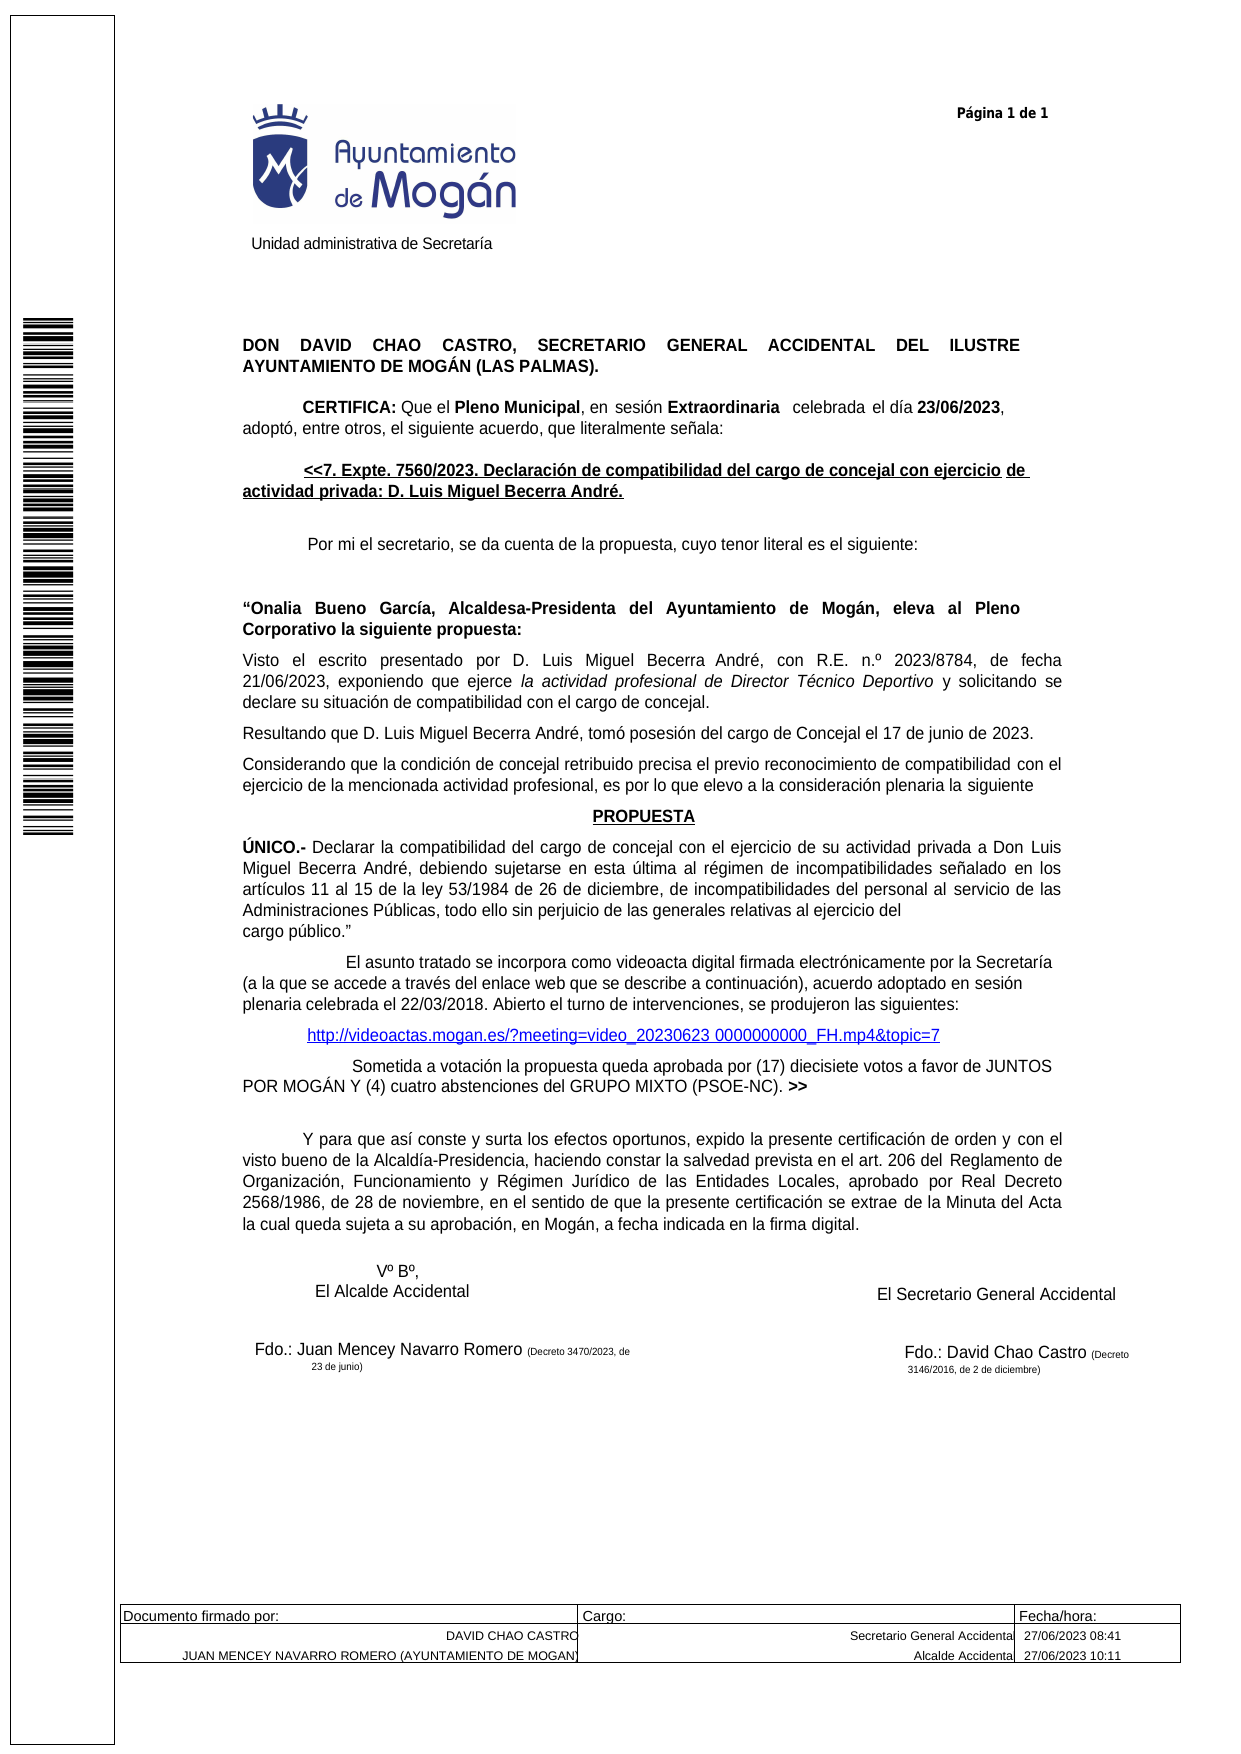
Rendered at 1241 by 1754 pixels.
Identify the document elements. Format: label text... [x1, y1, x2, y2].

picture [21, 316, 75, 838]
text http://videoactas.mogan.es/?meeting=video_20230623 0000000000_FH.mp4&topic=7 [307, 1025, 1188, 1045]
text POR MOGÁN Y (4) cuatro abstenciones del GRUPO MIXTO (PSOE-NC). >> [242, 1076, 1188, 1097]
text “Onalia Bueno García, Alcaldesa-Presidenta del Ayuntamiento de Mogán, eleva al Pleno Corporativo la siguiente propuesta: [242, 598, 1063, 640]
table_cell Secretario General Accidental Alcalde Accidental [578, 1624, 1014, 1662]
text ÚNICO.- Declarar la compatibilidad del cargo de concejal con el ejercicio de su actividad privada a Don Luis Miguel Becerra André, debiendo sujetarse en esta última al régimen de incompatibilidades señalado en los artículos 11 al 15 de la ley 53/1984 de 26 de diciembre, de incompatibilidades del personal al servicio de las Administraciones Públicas, todo ello sin perjuicio de las generales relativas al ejercicio del [242, 837, 1061, 921]
table_header Documento firmado por: [121, 1605, 577, 1622]
text El Secretario General Accidental [877, 1284, 1188, 1304]
text El asunto tratado se incorpora como videoacta digital firmada electrónicamente por la Secretaría [299, 952, 1053, 972]
table_cell DAVID CHAO CASTRO JUAN MENCEY NAVARRO ROMERO (AYUNTAMIENTO DE MOGAN) [121, 1624, 577, 1662]
text Visto el escrito presentado por D. Luis Miguel Becerra André, con R.E. n.º 2023/8784, de fecha 21/06/2023, exponiendo que ejerce la actividad profesional de Director Técnico Deportivo y solicitando se declare su situación de compatibilidad con el cargo de concejal. [242, 650, 1063, 713]
picture [252, 104, 516, 224]
text Sometida a votación la propuesta queda aprobada por (17) diecisiete votos a favor de JUNTOS [299, 1056, 1053, 1076]
text cargo público.” [242, 921, 1188, 942]
text Resultando que D. Luis Miguel Becerra André, tomó posesión del cargo de Concejal el 17 de junio de 2023. [242, 723, 1063, 744]
text Y para que así conste y surta los efectos oportunos, expido la presente certificación de orden y con el visto bueno de la Alcaldía-Presidencia, haciendo constar la salvedad prevista en el art. 206 del Reglamento de Organización, Funcionamiento y Régimen Jurídico de las Entidades Locales, aprobado por Real Decreto 2568/1986, de 28 de noviembre, en el sentido de que la presente certificación se extrae de la Minuta del Acta la cual queda sujeta a su aprobación, en Mogán, a fecha indicada en la firma digital. [242, 1129, 1062, 1234]
text El Alcalde Accidental [315, 1281, 634, 1302]
text (a la que se accede a través del enlace web que se describe a continuación), acuerdo adoptado en sesión plenaria celebrada el 22/03/2018. Abierto el turno de intervenciones, se produjeron las siguientes: [242, 972, 1063, 1014]
text Fdo.: David Chao Castro (Decreto 3146/2016, de 2 de diciembre) [904, 1347, 1163, 1376]
text CERTIFICA: Que el Pleno Municipal, en sesión Extraordinaria celebrada el día 23/06/2023, adoptó, entre otros, el siguiente acuerdo, que literalmente señala: [242, 397, 1062, 439]
text Página 1 de 1 [957, 105, 1188, 122]
table_cell 27/06/2023 08:41 27/06/2023 10:11 [1015, 1624, 1180, 1662]
text PROPUESTA [592, 807, 1188, 827]
table_header Cargo: [578, 1605, 1014, 1622]
text Considerando que la condición de concejal retribuido precisa el previo reconocimiento de compatibilidad con el ejercicio de la mencionada actividad profesional, es por lo que elevo a la consideración plenaria la siguiente [242, 754, 1061, 796]
text Vº Bº, [364, 1261, 419, 1281]
table_header Fecha/hora: [1015, 1605, 1180, 1622]
text Por mi el secretario, se da cuenta de la propuesta, cuyo tenor literal es el siguiente: [307, 534, 1188, 554]
text DON DAVID CHAO CASTRO, SECRETARIO GENERAL ACCIDENTAL DEL ILUSTRE AYUNTAMIENTO DE MOGÁN (LAS PALMAS). [242, 334, 1062, 376]
text Fdo.: Juan Mencey Navarro Romero (Decreto 3470/2023, de 23 de junio) [254, 1344, 639, 1373]
text Unidad administrativa de Secretaría [251, 234, 1188, 253]
text <<7. Expte. 7560/2023. Declaración de compatibilidad del cargo de concejal con ejercicio de actividad privada: D. Luis Miguel Becerra André. [242, 459, 1062, 501]
